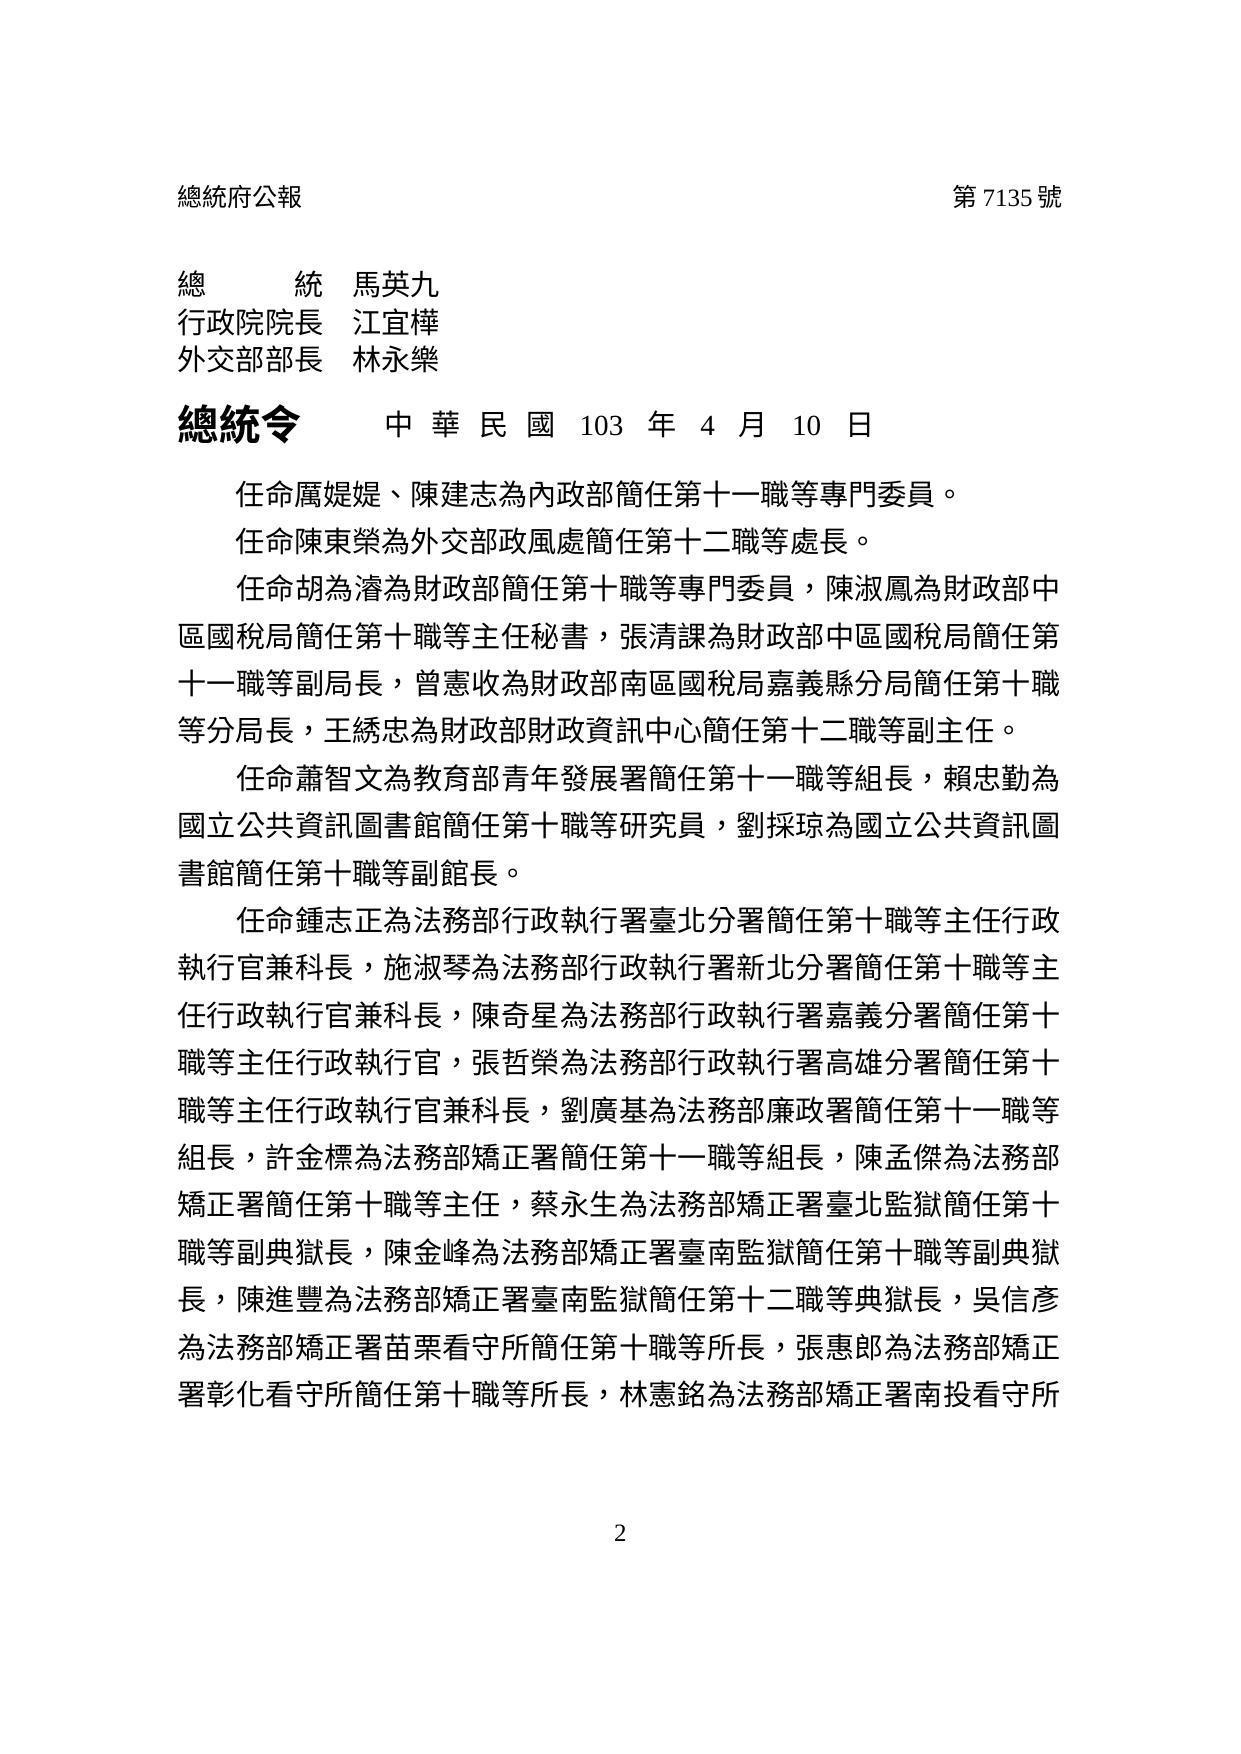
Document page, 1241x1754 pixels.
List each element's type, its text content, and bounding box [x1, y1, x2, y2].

text 總 統 馬英九 [177, 266, 1063, 303]
text 任命鍾志正為法務部行政執行署臺北分署簡任第十職等主任行政執行官兼科長，施淑琴為法務部行政執行署新北分署簡任第十職等主任行政執行官兼科長，陳奇星為法務部行政執行署嘉義分署簡任第十職等主任行政執行官，張哲榮為法務部行政執行署高雄分署簡任第十職等主任行政執行官兼科長，劉廣基為法務部廉政署簡任第十一職等組長，許金標為法務部矯正署簡任第十一職等組長，陳孟傑為法務部矯正署簡任第十職等主任，蔡永生為法務部矯正署臺北監獄簡任第十職等副典獄長，陳金峰為法務部矯正署臺南監獄簡任第十職等副典獄長，陳進豐為法務部矯正署臺南監獄簡任第十二職等典獄長，吳信彥為法務部矯正署苗栗看守所簡任第十職等所長，張惠郎為法務部矯正署彰化看守所簡任第十職等所長，林憲銘為法務部矯正署南投看守所 [177, 893, 1063, 1415]
table_header 總統令 [174, 378, 381, 467]
text 任命胡為濬為財政部簡任第十職等專門委員，陳淑鳳為財政部中區國稅局簡任第十職等主任秘書，張清課為財政部中區國稅局簡任第十一職等副局長，曾憲收為財政部南區國稅局嘉義縣分局簡任第十職等分局長，王綉忠為財政部財政資訊中心簡任第十二職等副主任。 [177, 562, 1063, 751]
text 行政院院長 江宜樺 [177, 303, 1063, 341]
text 任命厲媞媞、陳建志為內政部簡任第十一職等專門委員。 [177, 467, 1063, 514]
text 任命蕭智文為教育部青年發展署簡任第十一職等組長，賴忠勤為國立公共資訊圖書館簡任第十職等研究員，劉採琼為國立公共資訊圖書館簡任第十職等副館長。 [177, 751, 1063, 893]
text 外交部部長 林永樂 [177, 341, 1063, 378]
table_header 中華民國103年4月10日 [381, 378, 877, 467]
text 任命陳東榮為外交部政風處簡任第十二職等處長。 [177, 514, 1063, 562]
